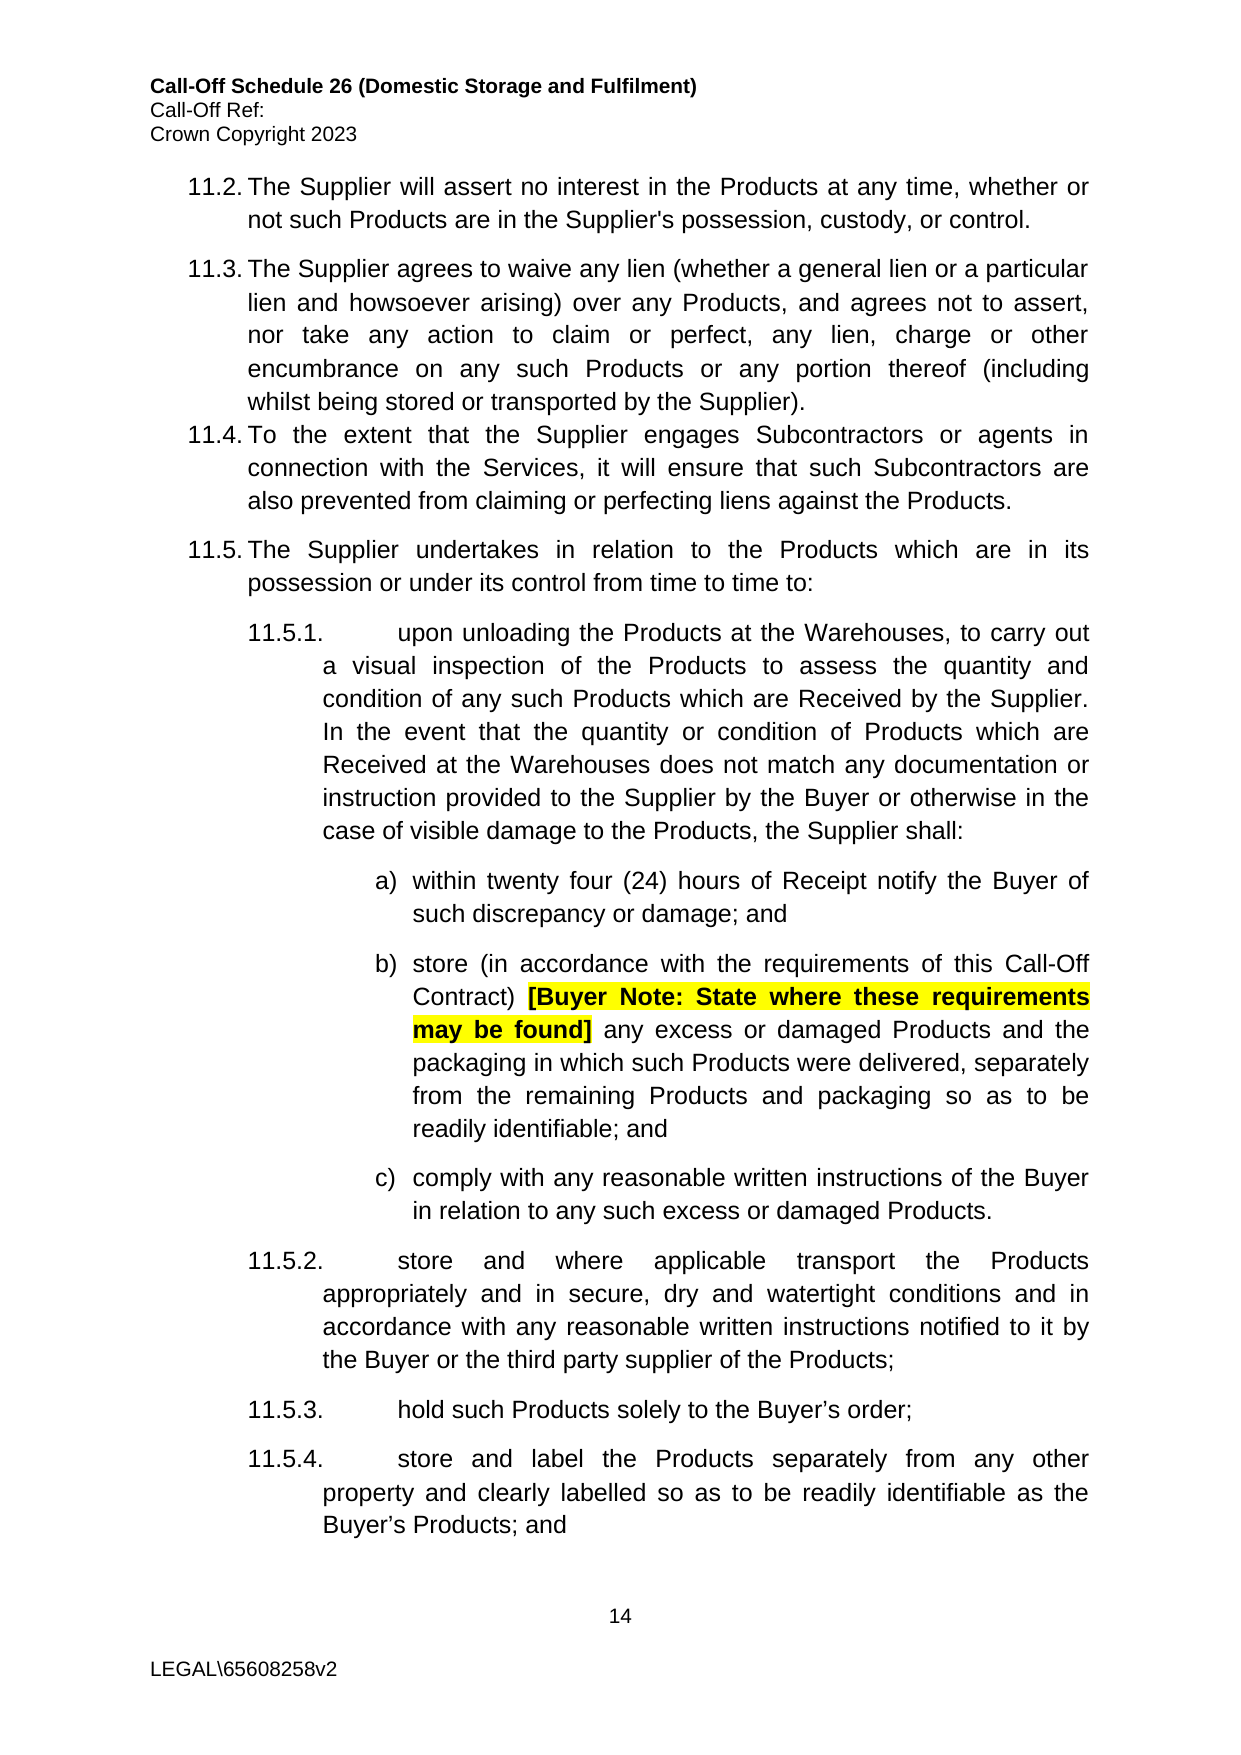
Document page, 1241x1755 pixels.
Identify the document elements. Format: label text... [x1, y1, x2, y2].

list store and where applicable transport the Products appropriately and in secure, dry and watertight conditions and in accordance with any reasonable written instructions notified to it by the Buyer or the third party supplier of the Products; [247, 1246, 1090, 1374]
list store (in accordance with the requirements of this Call-Off Contract) [Buyer Note: State where these requirements may be found] any excess or damaged Products and the packaging in which such Products were delivered, separately from the remaining Products and packaging so as to be readily identifiable; and [375, 948, 1090, 1142]
list comply with any reasonable written instructions of the Buyer in relation to any such excess or damaged Products. [375, 1163, 1090, 1225]
list The Supplier undertakes in relation to the Products which are in its possession or under its control from time to time to: [187, 535, 1090, 597]
list The Supplier agrees to waive any lien (whether a general lien or a particular lien and howsoever arising) over any Products, and agrees not to assert, nor take any action to claim or perfect, any lien, charge or other encumbrance on any such Products or any portion thereof (including whilst being stored or transported by the Supplier). [187, 254, 1090, 415]
list hold such Products solely to the Buyer’s order; [247, 1395, 1090, 1423]
list To the extent that the Supplier engages Subcontractors or agents in connection with the Services, it will ensure that such Subcontractors are also prevented from claiming or perfecting liens against the Products. [187, 419, 1090, 514]
list The Supplier will assert no interest in the Products at any time, whether or not such Products are in the Supplier's possession, custody, or control. [187, 172, 1090, 233]
list store and label the Products separately from any other property and clearly labelled so as to be readily identifiable as the Buyer’s Products; and [247, 1444, 1090, 1539]
list upon unloading the Products at the Warehouses, to carry out a visual inspection of the Products to assess the quantity and condition of any such Products which are Received by the Supplier. In the event that the quantity or condition of Products which are Received at the Warehouses does not match any documentation or instruction provided to the Supplier by the Buyer or otherwise in the case of visible damage to the Products, the Supplier shall: [247, 618, 1090, 845]
list within twenty four (24) hours of Receipt notify the Buyer of such discrepancy or damage; and [375, 866, 1090, 928]
